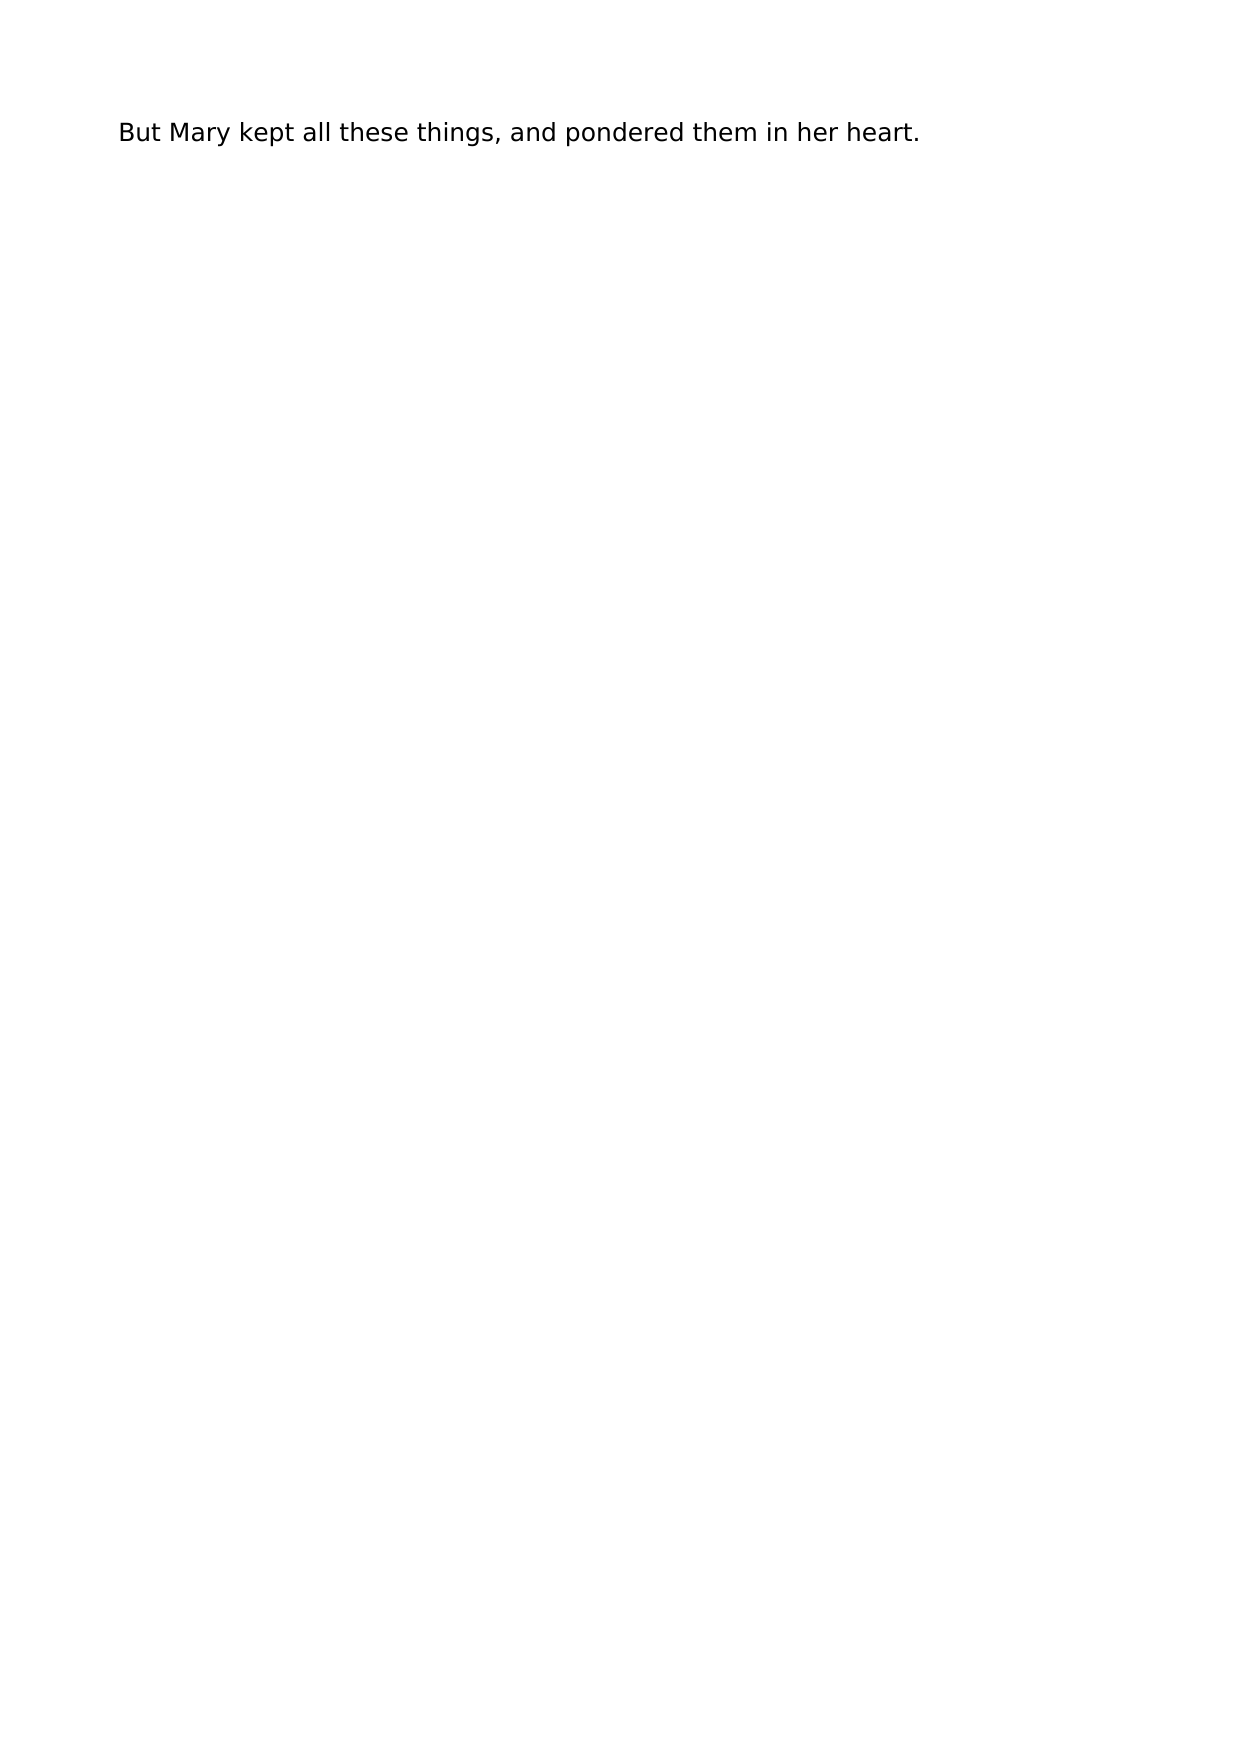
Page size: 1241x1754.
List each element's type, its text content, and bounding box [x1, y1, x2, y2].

text But Mary kept all these things, and pondered them in her heart. [118, 118, 1122, 147]
